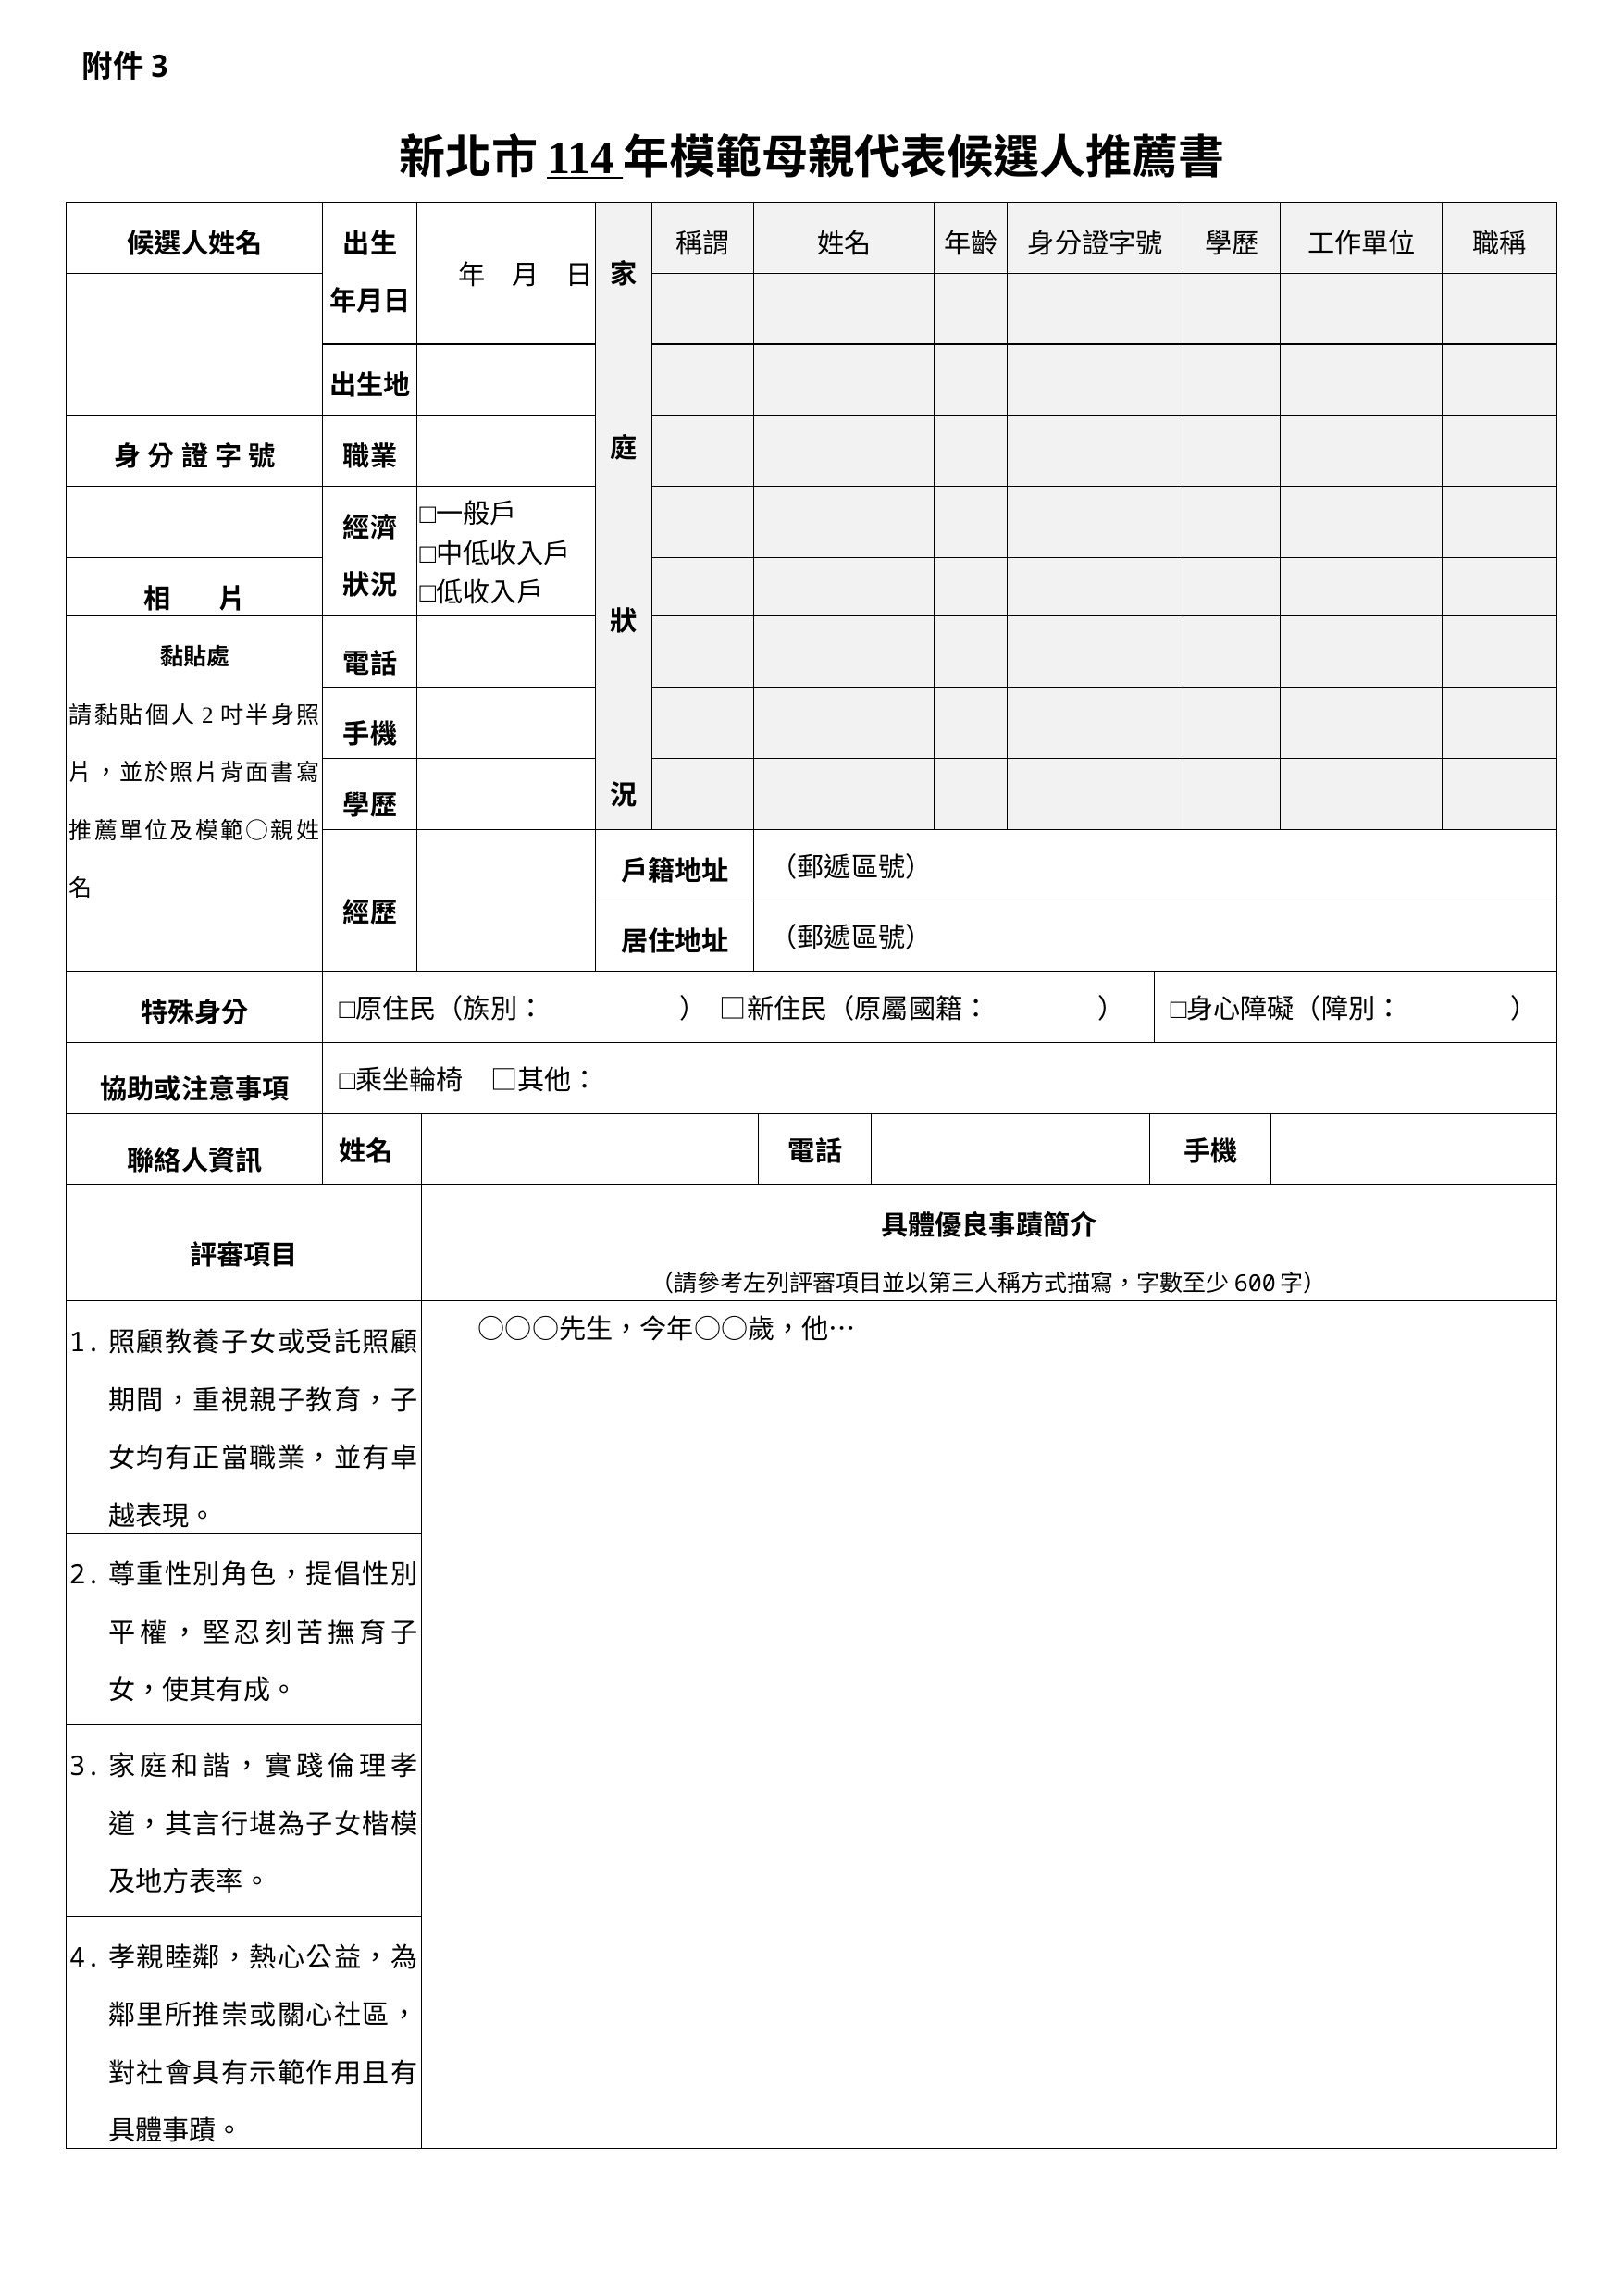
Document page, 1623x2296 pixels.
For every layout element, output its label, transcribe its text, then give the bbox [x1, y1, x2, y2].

table_header 工作單位 [1281, 203, 1442, 272]
table_cell [1271, 1114, 1556, 1184]
table_cell 經濟 狀況 [323, 487, 416, 615]
table_cell 電話 [759, 1114, 871, 1184]
table_cell [1443, 345, 1556, 415]
table_cell [1281, 487, 1442, 557]
table_cell [417, 416, 595, 486]
table_header 候選人姓名 [67, 203, 322, 272]
table_cell [754, 759, 934, 829]
table_cell 戶籍地址 [596, 830, 753, 900]
table_cell [67, 274, 322, 415]
table_cell [754, 558, 934, 615]
table_cell [1281, 616, 1442, 687]
table_header 年齡 [935, 203, 1007, 272]
table_cell [754, 274, 934, 343]
table_cell □乘坐輪椅 □其他： [323, 1043, 1556, 1113]
table_cell [1008, 416, 1183, 486]
table_cell [652, 688, 753, 758]
table_cell 姓名 [323, 1114, 421, 1184]
table_cell 特殊身分 [67, 972, 322, 1042]
table_cell 學歷 [323, 759, 416, 829]
table_cell [1183, 345, 1280, 415]
table_cell [754, 345, 934, 415]
table_cell [1281, 274, 1442, 343]
table_cell [1281, 759, 1442, 829]
table_cell [935, 688, 1007, 758]
table_cell [754, 616, 934, 687]
table_cell □一般戶 □中低收入戶 □低收入戶 [417, 487, 595, 615]
table_cell [1281, 558, 1442, 615]
table_cell [1183, 487, 1280, 557]
table_cell [1008, 487, 1183, 557]
table_cell 聯絡人資訊 [67, 1114, 322, 1184]
table_cell 手機 [1150, 1114, 1270, 1184]
table_cell [652, 558, 753, 615]
table_cell [1008, 759, 1183, 829]
table_cell [422, 1114, 758, 1184]
table_header 姓名 [754, 203, 934, 272]
table_cell [652, 416, 753, 486]
table_cell [754, 688, 934, 758]
table_cell [1443, 558, 1556, 615]
table_cell [1183, 558, 1280, 615]
table_cell 經歷 [323, 830, 416, 971]
table_cell [935, 616, 1007, 687]
table_cell [872, 1114, 1149, 1184]
table_cell [935, 759, 1007, 829]
table_cell [935, 558, 1007, 615]
table_cell [652, 274, 753, 343]
table_cell [652, 345, 753, 415]
table_cell [1183, 274, 1280, 343]
table_cell [67, 487, 322, 557]
table_cell [417, 759, 595, 829]
table_cell [1443, 688, 1556, 758]
table_cell [935, 487, 1007, 557]
table_cell [417, 616, 595, 687]
table_cell （郵遞區號） [754, 830, 1556, 900]
table_cell 電話 [323, 616, 416, 687]
table_header 家 庭 狀 況 [596, 203, 651, 829]
table_cell 具體優良事蹟簡介 （請參考左列評審項目並以第三人稱方式描寫，字數至少600字） [422, 1185, 1556, 1300]
table_cell 出生地 [323, 345, 416, 415]
table_cell [1281, 416, 1442, 486]
table_cell 居住地址 [596, 900, 753, 971]
table_cell □原住民（族別： ） □新住民（原屬國籍： ） [323, 972, 1154, 1042]
table_cell [1183, 759, 1280, 829]
table_header 稱謂 [652, 203, 753, 272]
table_cell 照顧教養子女或受託照顧期間，重視親子教育，子女均有正當職業，並有卓越表現。 [67, 1301, 421, 1533]
table_cell [1008, 688, 1183, 758]
table_cell ○○○先生，今年○○歲，他… [422, 1301, 1556, 2148]
table_cell [1183, 416, 1280, 486]
table_cell 手機 [323, 688, 416, 758]
table_cell 孝親睦鄰，熱心公益，為鄰里所推崇或關心社區，對社會具有示範作用且有具體事蹟。 [67, 1917, 421, 2148]
table_cell [1281, 688, 1442, 758]
table_cell [417, 830, 595, 971]
table_cell [1183, 688, 1280, 758]
table_cell [935, 345, 1007, 415]
table_cell 協助或注意事項 [67, 1043, 322, 1113]
table_cell 身 分 證 字 號 [67, 416, 322, 486]
table_header 學歷 [1183, 203, 1280, 272]
table_cell [754, 487, 934, 557]
table_cell [1008, 558, 1183, 615]
table_cell 黏貼處 請黏貼個人2吋半身照片，並於照片背面書寫推薦單位及模範○親姓名 [67, 616, 322, 971]
table_cell [417, 688, 595, 758]
table_cell [935, 416, 1007, 486]
table_cell [652, 616, 753, 687]
table_cell [1008, 616, 1183, 687]
table_header 出生 年月日 [323, 203, 416, 343]
table_cell 相 片 [67, 558, 322, 615]
table_header 身分證字號 [1008, 203, 1183, 272]
table_cell 職業 [323, 416, 416, 486]
table_cell [417, 345, 595, 415]
table_header 年 月 日 [417, 203, 595, 343]
table_cell [1443, 616, 1556, 687]
table_cell [1443, 274, 1556, 343]
table_cell [1183, 616, 1280, 687]
table_cell [1281, 345, 1442, 415]
table_cell （郵遞區號） [754, 900, 1556, 971]
table_cell □身心障礙（障別： ） [1155, 972, 1556, 1042]
table_cell [1443, 759, 1556, 829]
table_cell [1008, 345, 1183, 415]
table_cell [935, 274, 1007, 343]
table_cell [1008, 274, 1183, 343]
table_cell [652, 759, 753, 829]
table_header 職稱 [1443, 203, 1556, 272]
table_cell [754, 416, 934, 486]
table_cell 尊重性別角色，提倡性別平權，堅忍刻苦撫育子女，使其有成。 [67, 1534, 421, 1724]
table_cell [652, 487, 753, 557]
text 新北市114年模範母親代表候選人推薦書 [82, 86, 1541, 202]
table_cell 評審項目 [67, 1185, 421, 1300]
table_cell 家庭和諧，實踐倫理孝道，其言行堪為子女楷模及地方表率。 [67, 1725, 421, 1916]
table_cell [1443, 416, 1556, 486]
table_cell [1443, 487, 1556, 557]
